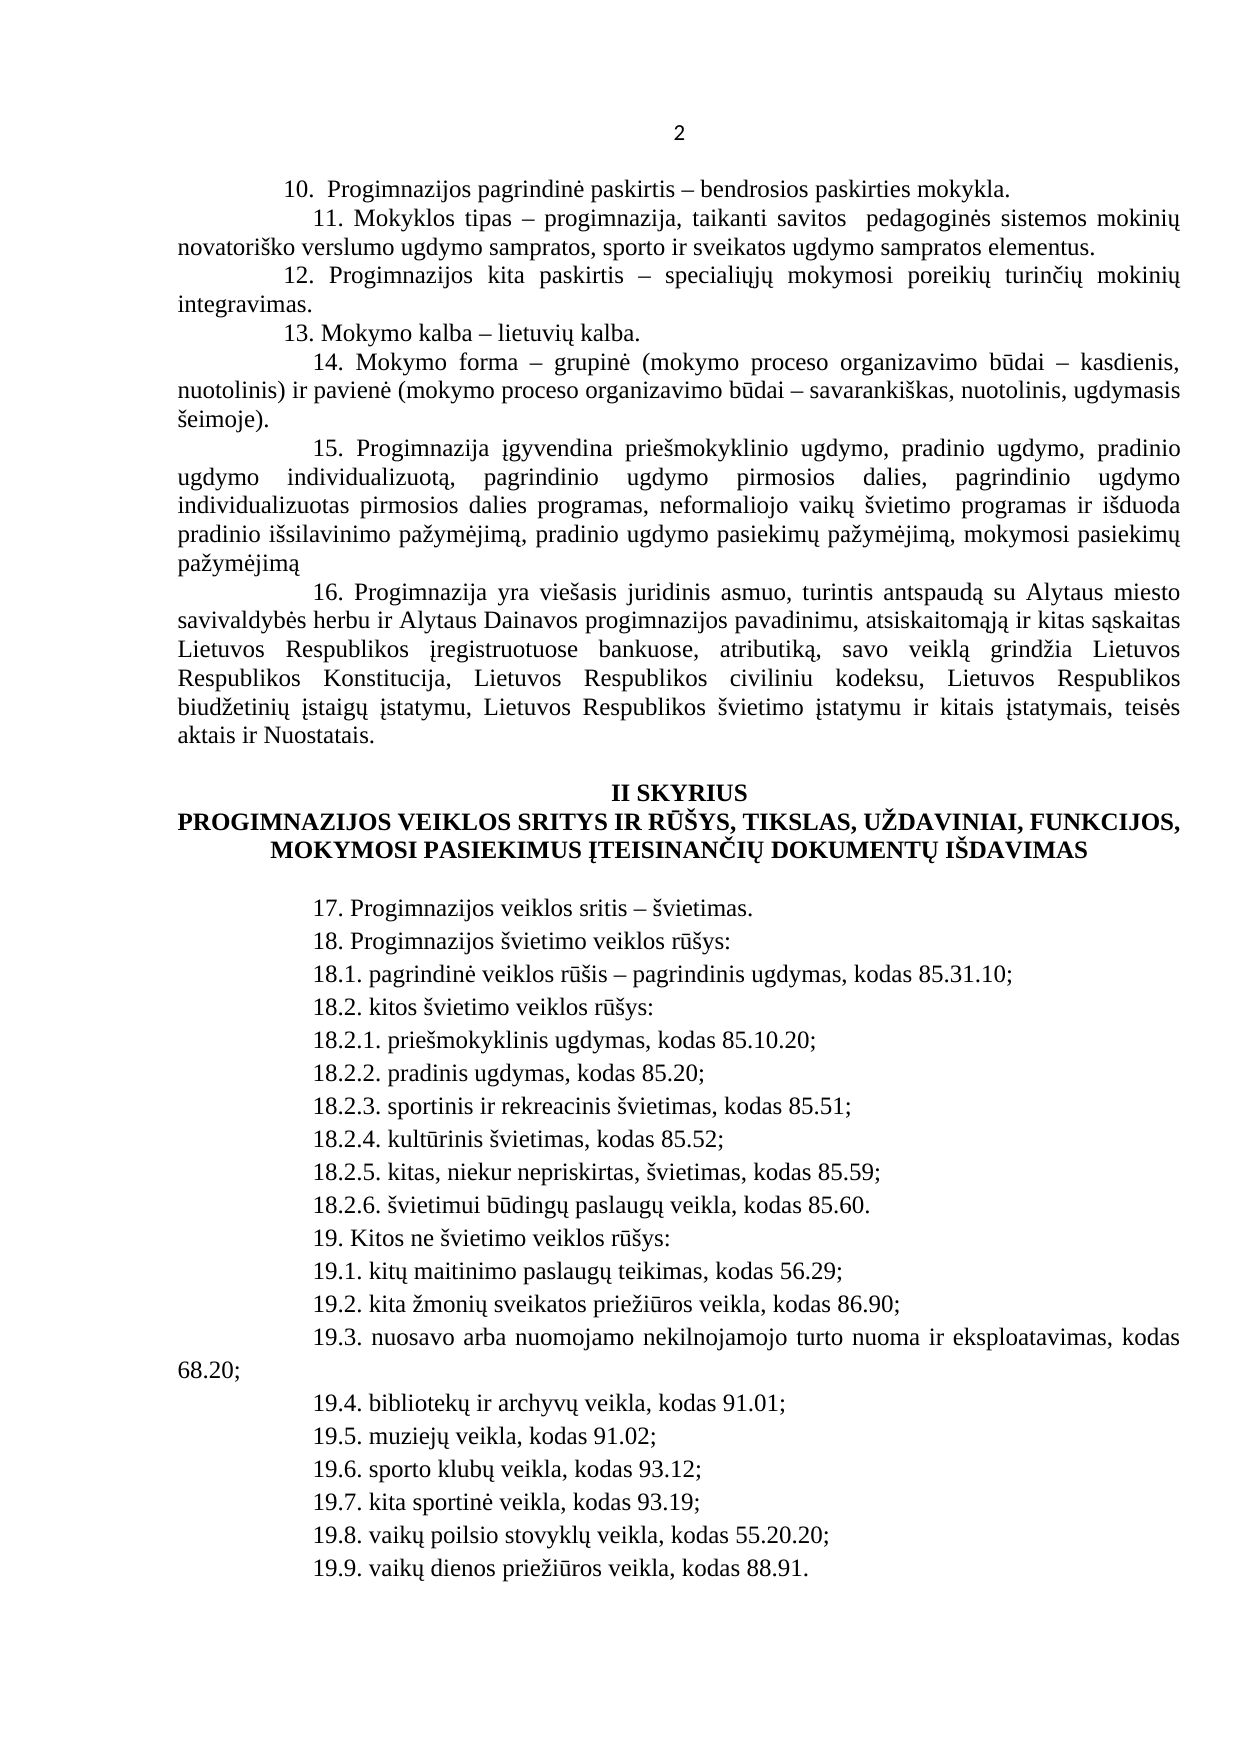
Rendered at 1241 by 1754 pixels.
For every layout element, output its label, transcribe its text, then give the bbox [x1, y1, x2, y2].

text 19.6. sporto klubų veikla, kodas 93.12; [177, 1454, 1181, 1483]
text 18.1. pagrindinė veiklos rūšis – pagrindinis ugdymas, kodas 85.31.10; [177, 959, 1181, 988]
text 17. Progimnazijos veiklos sritis – švietimas. [177, 893, 1181, 922]
text 19.2. kita žmonių sveikatos priežiūros veikla, kodas 86.90; [177, 1289, 1181, 1318]
text II SKYRIUS [177, 778, 1181, 807]
text 12. Progimnazijos kita paskirtis – specialiųjų mokymosi poreikių turinčių mokinių integravimas. [177, 260, 1181, 318]
text 13. Mokymo kalba – lietuvių kalba. [148, 318, 1181, 347]
text 18.2.2. pradinis ugdymas, kodas 85.20; [177, 1058, 1181, 1087]
text 19.8. vaikų poilsio stovyklų veikla, kodas 55.20.20; [177, 1520, 1181, 1549]
text 18.2.3. sportinis ir rekreacinis švietimas, kodas 85.51; [177, 1091, 1181, 1120]
text 18.2.1. priešmokyklinis ugdymas, kodas 85.10.20; [177, 1025, 1181, 1054]
text PROGIMNAZIJOS VEIKLOS SRITYS IR RŪŠYS, TIKSLAS, UŽDAVINIAI, FUNKCIJOS, MOKYMOSI PASIEKIMUS ĮTEISINANČIŲ DOKUMENTŲ IŠDAVIMAS [177, 807, 1181, 864]
text 16. Progimnazija yra viešasis juridinis asmuo, turintis antspaudą su Alytaus miesto savivaldybės herbu ir Alytaus Dainavos progimnazijos pavadinimu, atsiskaitomąją ir kitas sąskaitas Lietuvos Respublikos įregistruotuose bankuose, atributiką, savo veiklą grindžia Lietuvos Respublikos Konstitucija, Lietuvos Respublikos civiliniu kodeksu, Lietuvos Respublikos biudžetinių įstaigų įstatymu, Lietuvos Respublikos švietimo įstatymu ir kitais įstatymais, teisės aktais ir Nuostatais. [177, 577, 1181, 749]
text 19.5. muziejų veikla, kodas 91.02; [177, 1421, 1181, 1450]
text 18.2.5. kitas, niekur nepriskirtas, švietimas, kodas 85.59; [177, 1157, 1181, 1186]
text 11. Mokyklos tipas – progimnazija, taikanti savitos pedagoginės sistemos mokinių novatoriško verslumo ugdymo sampratos, sporto ir sveikatos ugdymo sampratos elementus. [177, 203, 1181, 260]
text 19. Kitos ne švietimo veiklos rūšys: [177, 1223, 1181, 1252]
text 19.7. kita sportinė veikla, kodas 93.19; [177, 1487, 1181, 1516]
text 18.2. kitos švietimo veiklos rūšys: [177, 992, 1181, 1021]
text 18. Progimnazijos švietimo veiklos rūšys: [177, 926, 1181, 955]
text 15. Progimnazija įgyvendina priešmokyklinio ugdymo, pradinio ugdymo, pradinio ugdymo individualizuotą, pagrindinio ugdymo pirmosios dalies, pagrindinio ugdymo individualizuotas pirmosios dalies programas, neformaliojo vaikų švietimo programas ir išduoda pradinio išsilavinimo pažymėjimą, pradinio ugdymo pasiekimų pažymėjimą, mokymosi pasiekimų pažymėjimą [177, 433, 1181, 577]
text 19.3. nuosavo arba nuomojamo nekilnojamojo turto nuoma ir eksploatavimas, kodas 68.20; [177, 1322, 1181, 1384]
text 19.9. vaikų dienos priežiūros veikla, kodas 88.91. [177, 1553, 1181, 1582]
text 18.2.6. švietimui būdingų paslaugų veikla, kodas 85.60. [177, 1190, 1181, 1219]
text 14. Mokymo forma – grupinė (mokymo proceso organizavimo būdai – kasdienis, nuotolinis) ir pavienė (mokymo proceso organizavimo būdai – savarankiškas, nuotolinis, ugdymasis šeimoje). [177, 347, 1181, 433]
text 10. Progimnazijos pagrindinė paskirtis – bendrosios paskirties mokykla. [148, 174, 1181, 203]
text 18.2.4. kultūrinis švietimas, kodas 85.52; [177, 1124, 1181, 1153]
text 19.1. kitų maitinimo paslaugų teikimas, kodas 56.29; [177, 1256, 1181, 1285]
text 19.4. bibliotekų ir archyvų veikla, kodas 91.01; [177, 1388, 1181, 1417]
